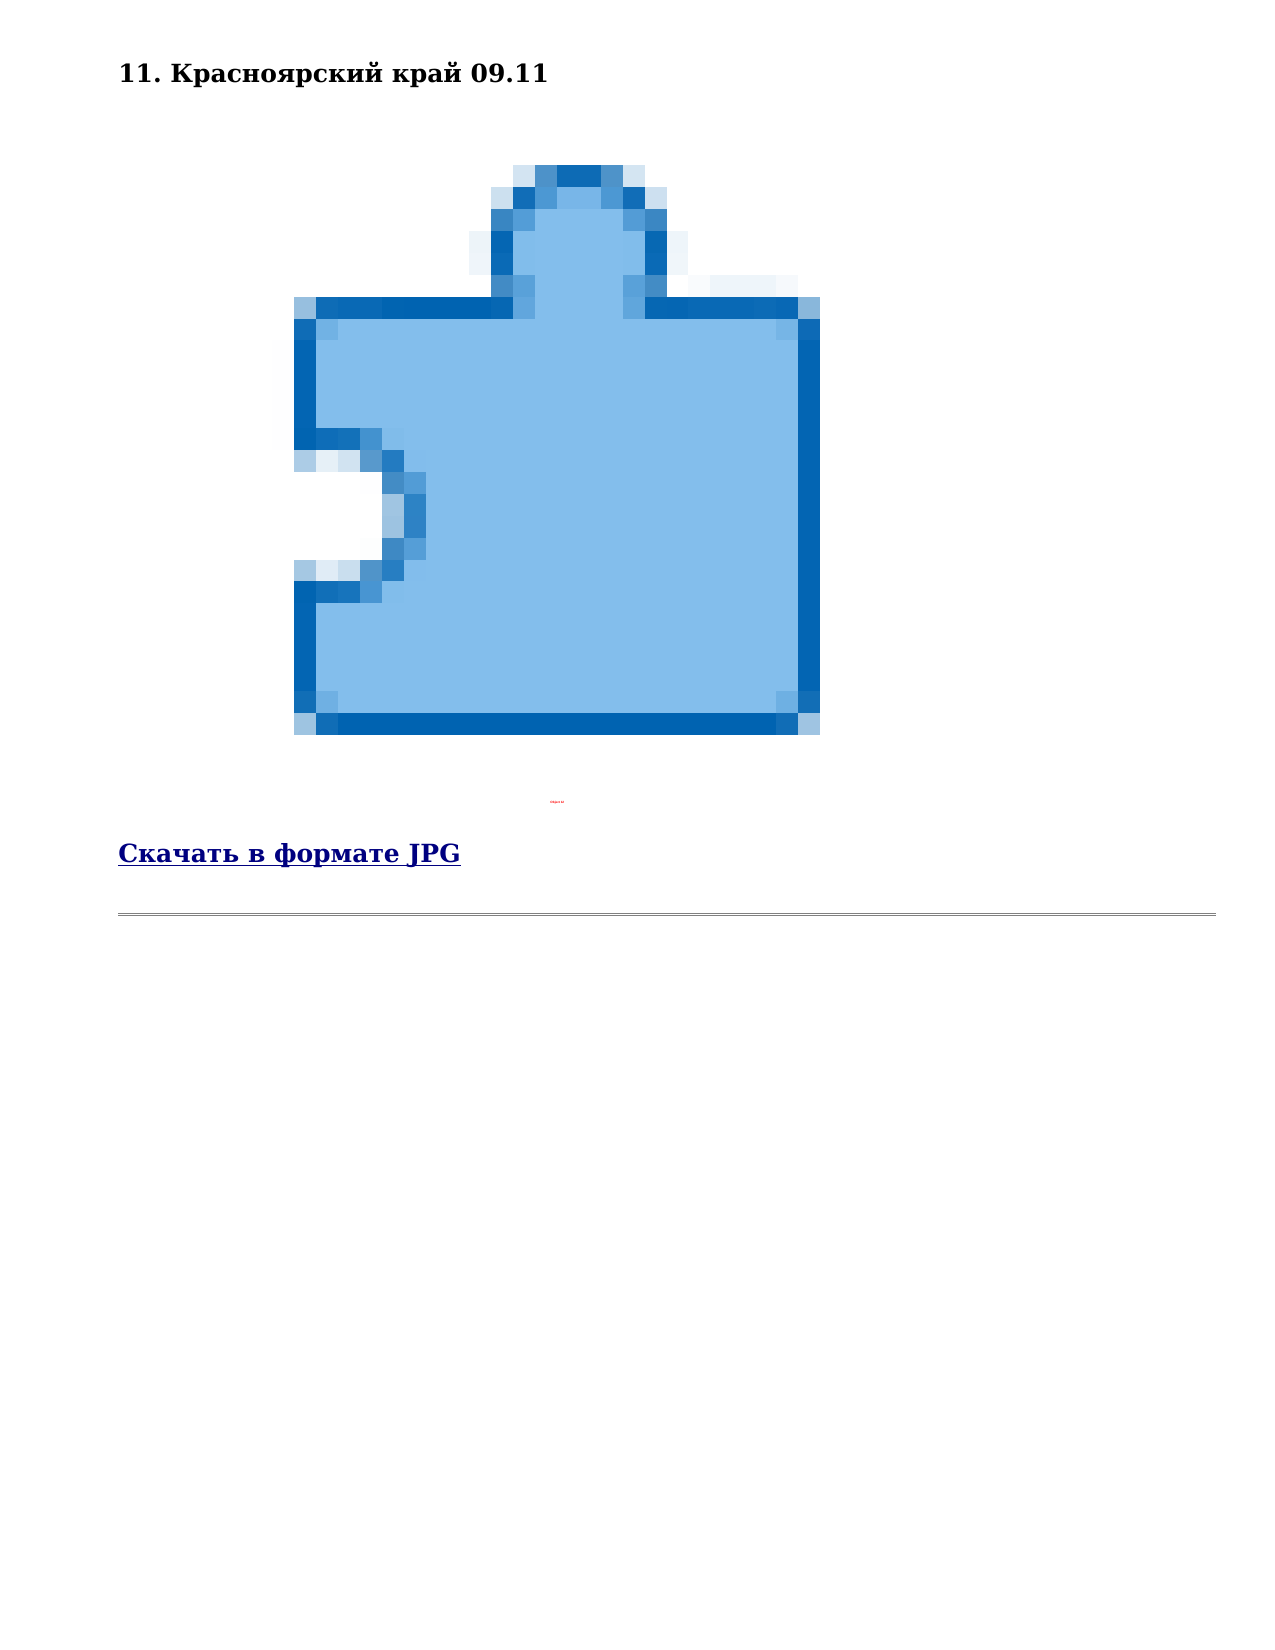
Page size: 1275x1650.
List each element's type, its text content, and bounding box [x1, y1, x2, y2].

text Скачать в формате JPG [118, 839, 1216, 869]
subtitle 11. Красноярский край 09.11 [118, 59, 1216, 88]
